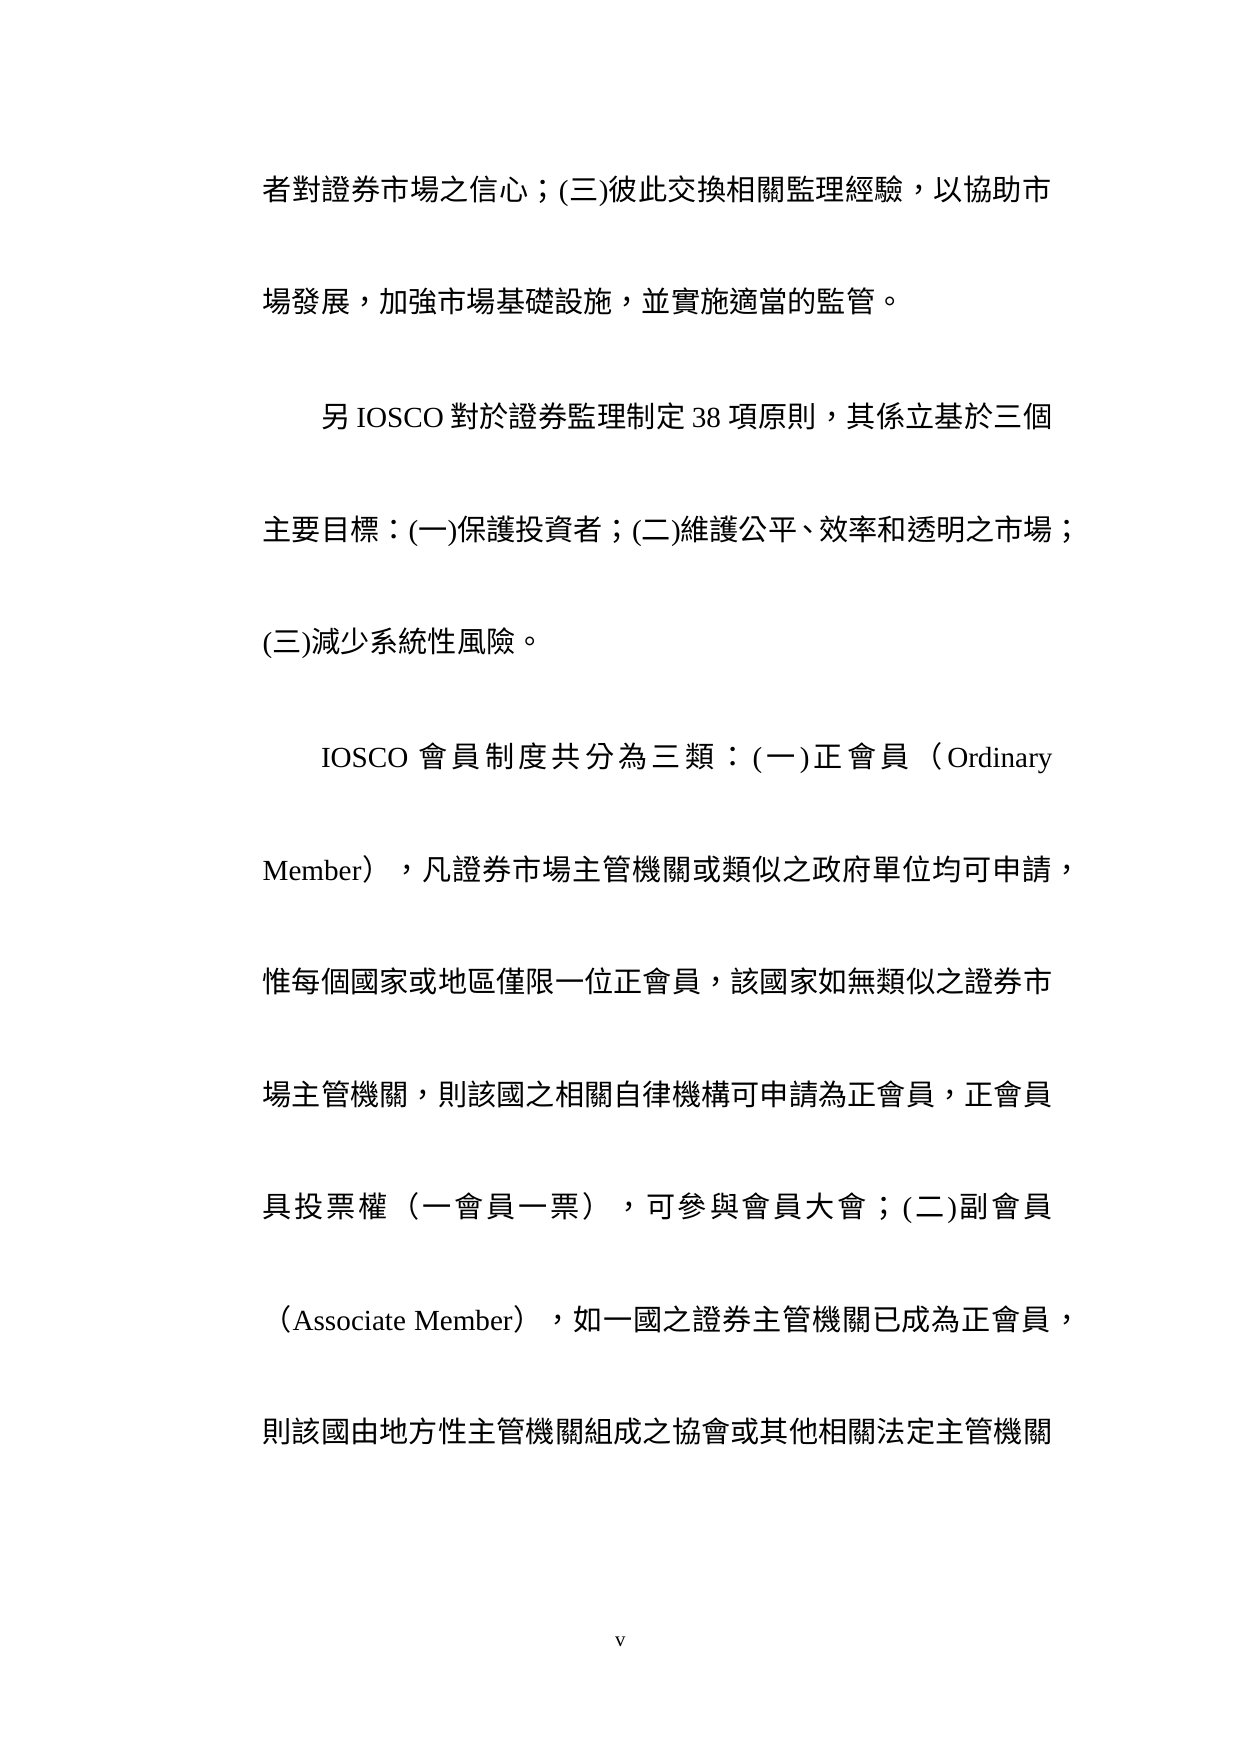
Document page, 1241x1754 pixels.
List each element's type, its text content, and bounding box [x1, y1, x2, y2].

text 另IOSCO對於證券監理制定38 項原則，其係立基於三個主要目標：(一)保護投資者；(二)維護公平、效率和透明之市場；(三)減少系統性風險。 [262, 377, 1053, 677]
text 者對證券市場之信心；(三)彼此交換相關監理經驗，以協助市場發展，加強市場基礎設施，並實施適當的監管。 [262, 150, 1053, 337]
text IOSCO會員制度共分為三類：(一)正會員（Ordinary Member），凡證券市場主管機關或類似之政府單位均可申請，惟每個國家或地區僅限一位正會員，該國家如無類似之證券市場主管機關，則該國之相關自律機構可申請為正會員，正會員具投票權（一會員一票），可參與會員大會；(二)副會員（Associate Member），如一國之證券主管機關已成為正會員，則該國由地方性主管機關組成之協會或其他相關法定主管機關可申請成為副會員，副會員無投票權，但可參與會員大會；(三)附屬會員（Affiliate Member），任何與證券市場有關之自律機構或國際性機構均可申請成為附屬會員，附屬會員亦無投票權，僅可參與部分對外公開之會員大會議程，惟該會員如屬自律機構（SROs），則可自動成為附屬會員諮詢委員會(AMCC)會員。截至2015年3月31日，正會員數達124個，副會員數15個，附屬會員數為64個。我國係於1987年加入IOSCO成為正會員，另臺灣證券交易所、櫃檯買賣中心及臺灣期貨交易所則為該組織之附屬會員。 [262, 717, 1053, 1467]
